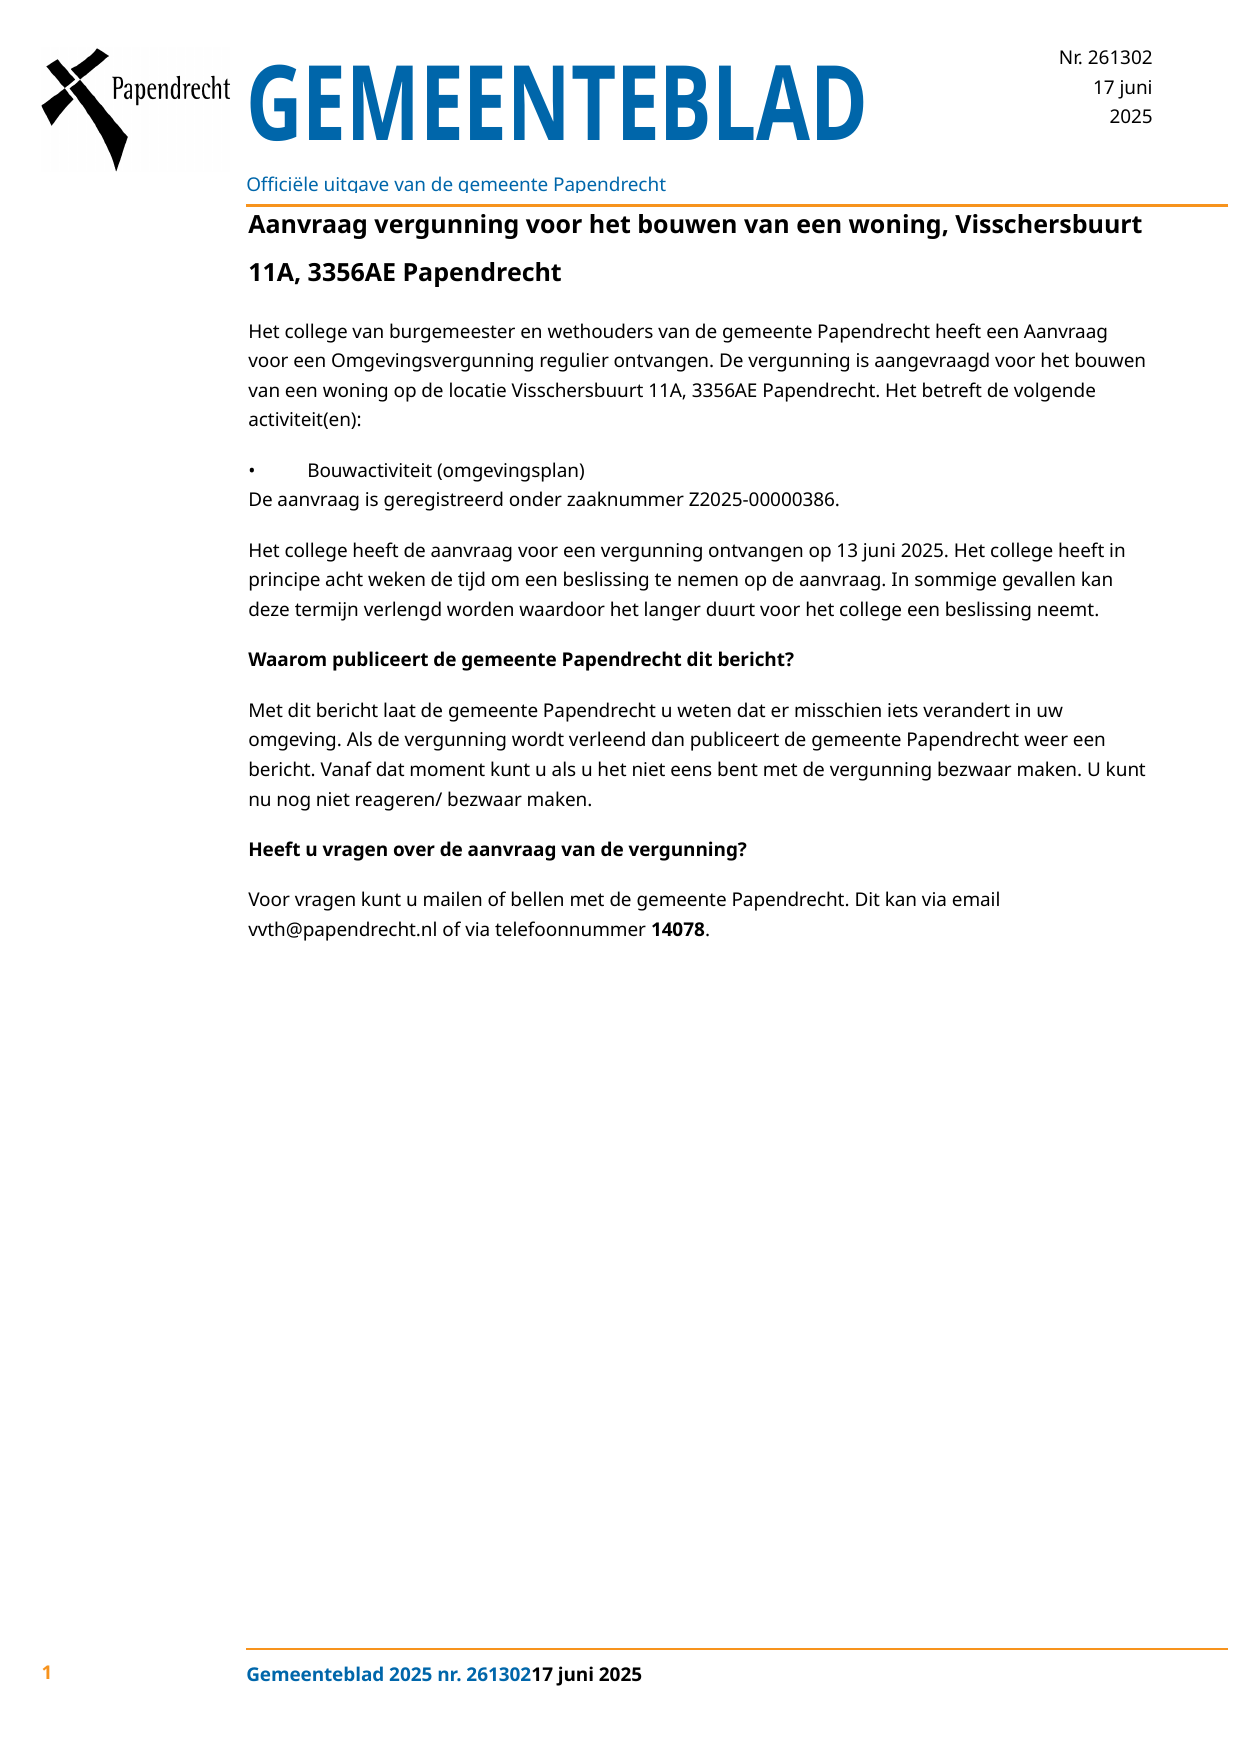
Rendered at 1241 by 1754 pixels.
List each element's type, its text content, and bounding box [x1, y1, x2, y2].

text Heeft u vragen over de aanvraag van de vergunning? [248, 836, 1152, 862]
text Het college heeft de aanvraag voor een vergunning ontvangen op 13 juni 2025. Het college heeft in principe acht weken de tijd om een beslissing te nemen op de aanvraag. In sommige gevallen kan deze termijn verlengd worden waardoor het langer duurt voor het college een beslissing neemt. [248, 537, 1152, 622]
picture [41, 47, 231, 172]
text Het college van burgemeester en wethouders van de gemeente Papendrecht heeft een Aanvraag voor een Omgevingsvergunning regulier ontvangen. De vergunning is aangevraagd voor het bouwen van een woning op de locatie Visschersbuurt 11A, 3356AE Papendrecht. Het betreft de volgende activiteit(en): [248, 318, 1152, 432]
text Voor vragen kunt u mailen of bellen met de gemeente Papendrecht. Dit kan via email vvth@papendrecht.nl of via telefoonnummer 14078. [248, 887, 1152, 942]
text Aanvraag vergunning voor het bouwen van een woning, Visschersbuurt 11A, 3356AE Papendrecht [248, 207, 1152, 288]
text Met dit bericht laat de gemeente Papendrecht u weten dat er misschien iets verandert in uw omgeving. Als de vergunning wordt verleend dan publiceert de gemeente Papendrecht weer een bericht. Vanaf dat moment kunt u als u het niet eens bent met de vergunning bezwaar maken. U kunt nu nog niet reageren/ bezwaar maken. [248, 697, 1152, 812]
text Waarom publiceert de gemeente Papendrecht dit bericht? [248, 647, 1152, 672]
text De aanvraag is geregistreerd onder zaaknummer Z2025-00000386. [248, 487, 1152, 512]
list Bouwactiviteit (omgevingsplan) [248, 457, 1152, 483]
